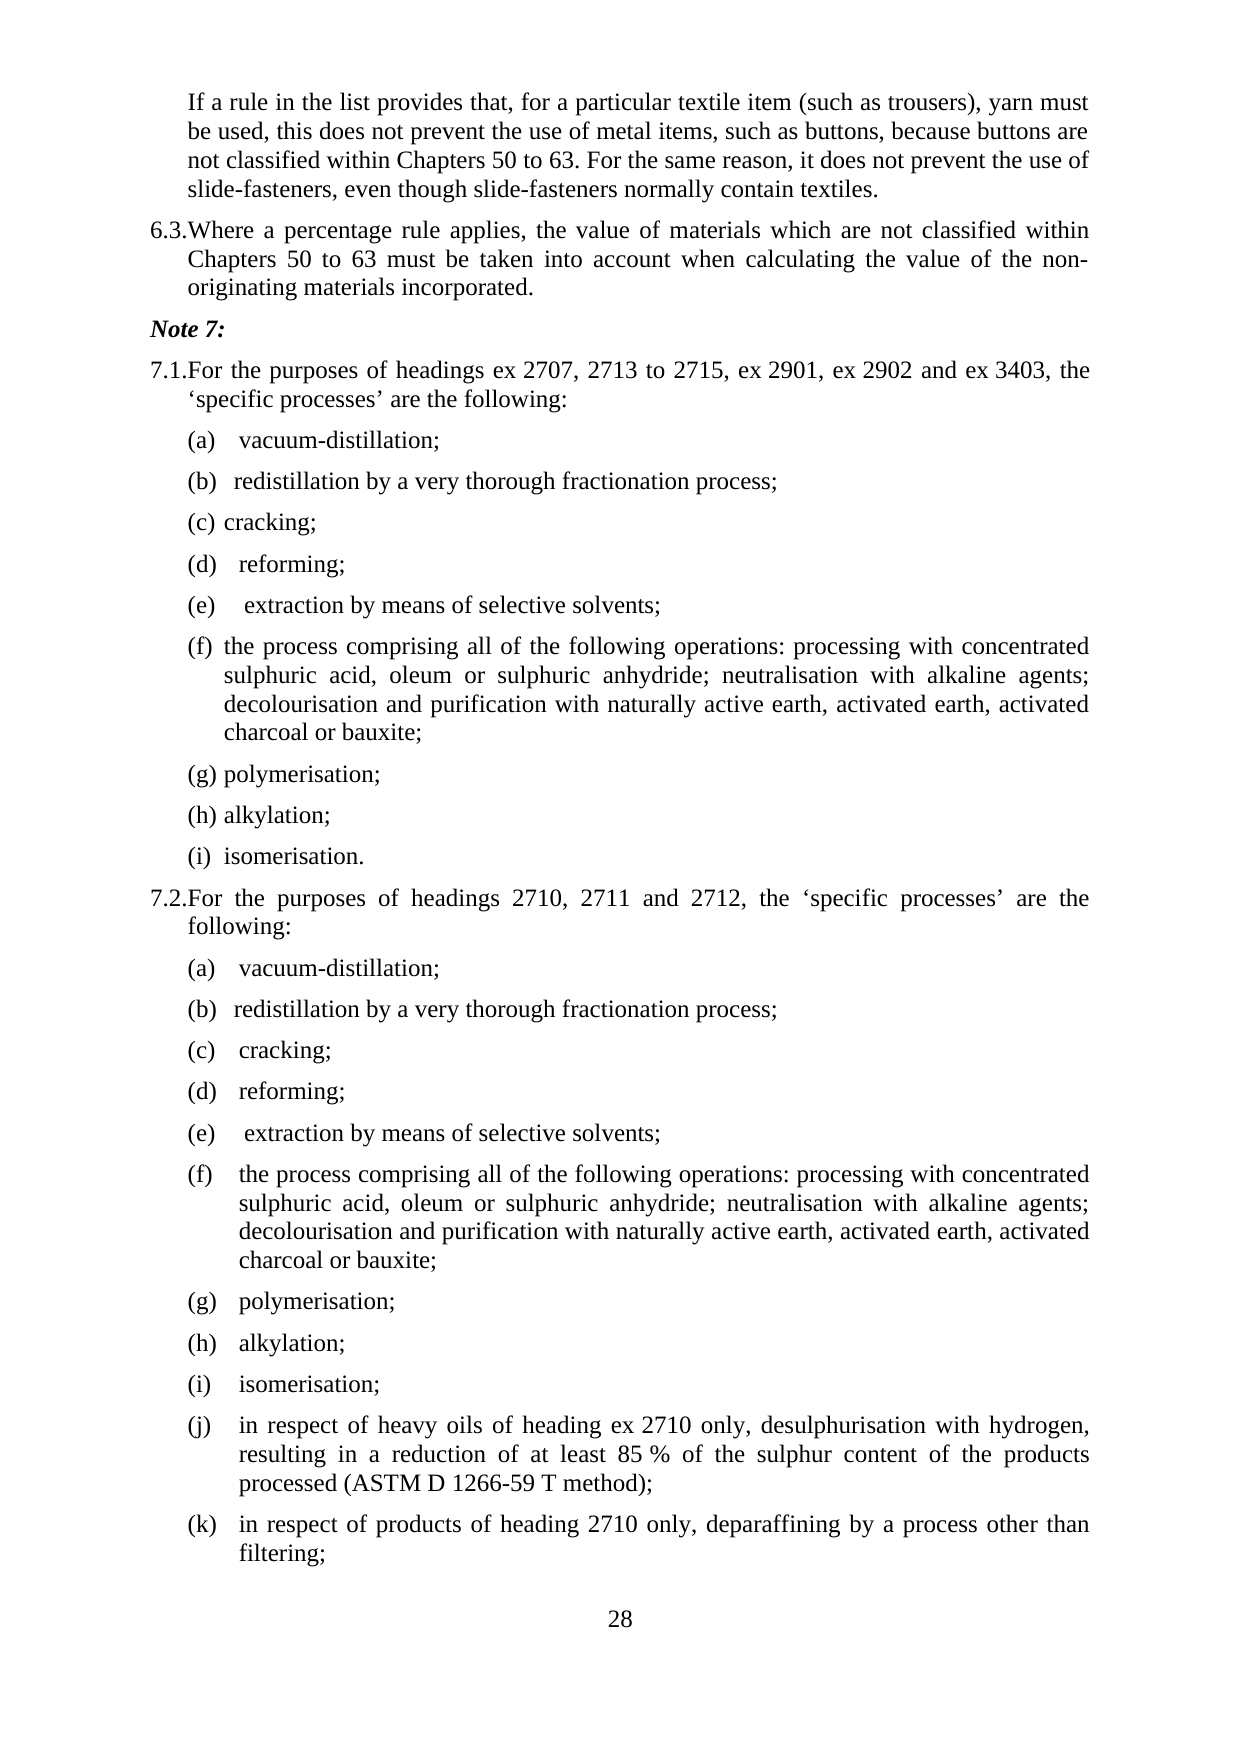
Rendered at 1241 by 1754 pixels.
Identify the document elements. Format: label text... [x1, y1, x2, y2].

table_header extraction by means of selective solvents; [244, 578, 1090, 619]
table_header cracking; [239, 1023, 1090, 1064]
table_header polymerisation; [224, 746, 1090, 787]
table_header polymerisation; [239, 1274, 1090, 1315]
table_header (g) [188, 746, 224, 787]
table_header 6.3. [150, 203, 187, 301]
table_header (a) [188, 940, 238, 981]
table_header reforming; [239, 536, 1090, 577]
table_header (k) [188, 1496, 238, 1566]
table_header in respect of heavy oils of heading ex 2710 only, desulphurisation with hydrogen, resulting in a reduction of at least 85 % of the sulphur content of the products processed (ASTM D 1266-59 T method); [239, 1398, 1090, 1496]
table_header (h) [188, 788, 224, 829]
table_header (i) [188, 1356, 238, 1398]
table_header (c) [188, 495, 224, 536]
table_header (e) [188, 1105, 244, 1146]
table_header (f) [188, 1146, 238, 1274]
table_header alkylation; [224, 788, 1090, 829]
table_header cracking; [224, 495, 1090, 536]
table_header (d) [188, 1064, 238, 1105]
table_header (i) [188, 829, 224, 870]
table_header isomerisation. [224, 829, 1090, 870]
table_header (h) [188, 1315, 238, 1356]
text Note 7: [150, 314, 1090, 342]
table_header the process comprising all of the following operations: processing with concentrated sulphuric acid, oleum or sulphuric anhydride; neutralisation with alkaline agents; decolourisation and purification with naturally active earth, activated earth, activated charcoal or bauxite; [224, 619, 1090, 746]
table_header vacuum-distillation; [239, 940, 1090, 981]
table_header (a) [188, 413, 238, 454]
table_header extraction by means of selective solvents; [244, 1105, 1090, 1146]
table_header (d) [188, 536, 238, 577]
table_header Where a percentage rule applies, the value of materials which are not classified within Chapters 50 to 63 must be taken into account when calculating the value of the non-originating materials incorporated. [188, 203, 1090, 301]
table_header 7.1. [150, 343, 187, 870]
table_header (e) [188, 578, 244, 619]
table_header (b) [188, 454, 233, 495]
table_header (j) [188, 1398, 238, 1496]
table_header (g) [188, 1274, 238, 1315]
table_header 7.2. [150, 870, 187, 1566]
table_header For the purposes of headings 2710, 2711 and 2712, the ‘specific processes’ are the following: [188, 870, 1090, 965]
table_header (f) [188, 619, 224, 746]
table_header For the purposes of headings ex 2707, 2713 to 2715, ex 2901, ex 2902 and ex 3403, the ‘specific processes’ are the following: [188, 343, 1090, 437]
table_header (c) [188, 1023, 238, 1064]
table_header redistillation by a very thorough fractionation process; [234, 454, 1090, 495]
table_header Without prejudice to Note 6.3, materials, which are not classified within Chapters 50 to 63, may be used freely in the manufacture of textile products, whether or not they contain textiles. Example: If a rule in the list provides that, for a particular textile item (such as trousers), yarn must be used, this does not prevent the use of metal items, such as buttons, because buttons are not classified within Chapters 50 to 63. For the same reason, it does not prevent the use of slide-fasteners, even though slide-fasteners normally contain textiles. [188, 75, 1090, 202]
table_header in respect of products of heading 2710 only, deparaffining by a process other than filtering; [239, 1496, 1090, 1566]
table_header redistillation by a very thorough fractionation process; [234, 981, 1090, 1023]
table_header (b) [188, 981, 233, 1023]
table_header the process comprising all of the following operations: processing with concentrated sulphuric acid, oleum or sulphuric anhydride; neutralisation with alkaline agents; decolourisation and purification with naturally active earth, activated earth, activated charcoal or bauxite; [239, 1146, 1090, 1274]
table_header alkylation; [239, 1315, 1090, 1356]
table_header vacuum-distillation; [239, 413, 1090, 454]
table_header 6.2. [150, 75, 187, 202]
table_header reforming; [239, 1064, 1090, 1105]
table_header isomerisation; [239, 1356, 1090, 1398]
